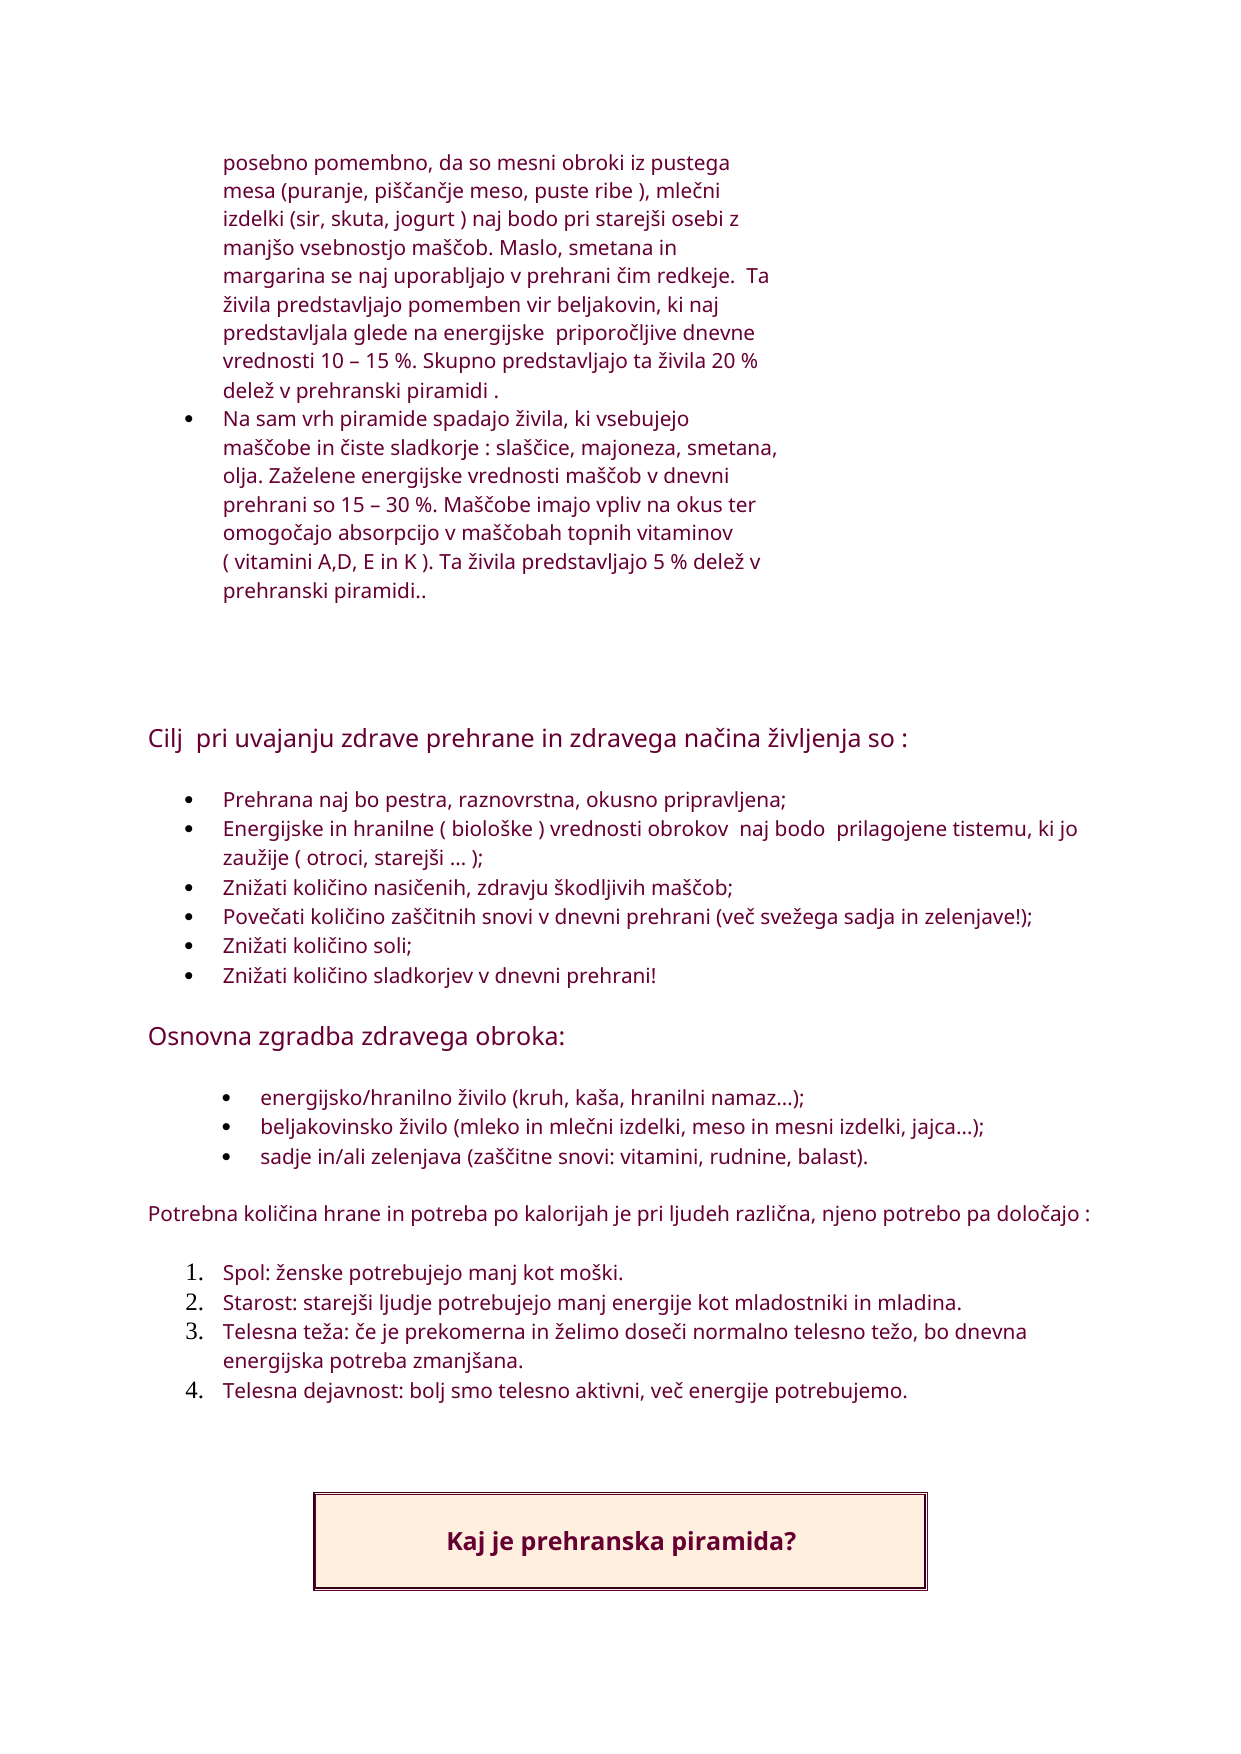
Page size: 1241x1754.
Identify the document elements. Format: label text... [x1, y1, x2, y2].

list Spol: ženske potrebujejo manj kot moški. [185, 1257, 1093, 1287]
list Energijske in hranilne ( biološke ) vrednosti obrokov naj bodo prilagojene tistemu, ki jo zaužije ( otroci, starejši … ); [185, 814, 1093, 872]
list energijsko/hranilno živilo (kruh, kaša, hranilni namaz…); [223, 1082, 1093, 1111]
table_header Osnovna izhodišča varovalne prehrane so bila podana že leta 1990, WHO . Predstavlja jo PREHRANSKA PIRAMIDA osnova oz. baza so živila, ki vsebujejo predvsem OH ter B. , kot so žita, riž, testenine, stročnice, ješprenj. Ogljikovi hidrati predstavljajo 55 %– 75 % dnevnega energijskega vnosa. V prehranski piramidi predstavljajo 40 % delež dnevne prehrane. Živila, ki so v piramidi takoj nad prejšnjimi, so zelenjava ( ¾ ) in sadje ( ¼ ), vsebujejo vitamine, minerale, antioksidante . V prehranski piramidi predstavljajo 35 % delež dnevne prehrane. Mleko, mlečni izdelki, meso, ribe, jajca in zamenjave : vsebujejo predvsem B, M . V tej skupini živil je še posebno pomembno, da so mesni obroki iz pustega mesa (puranje, piščančje meso, puste ribe ), mlečni izdelki (sir, skuta, jogurt ) naj bodo pri starejši osebi z manjšo vsebnostjo maščob. Maslo, smetana in margarina se naj uporabljajo v prehrani čim redkeje. Ta živila predstavljajo pomemben vir beljakovin, ki naj predstavljala glede na energijske priporočljive dnevne vrednosti 10 – 15 %. Skupno predstavljajo ta živila 20 % delež v prehranski piramidi . Na sam vrh piramide spadajo živila, ki vsebujejo maščobe in čiste sladkorje : slaščice, majoneza, smetana, olja. Zaželene energijske vrednosti maščob v dnevni prehrani so 15 – 30 %. Maščobe imajo vpliv na okus ter omogočajo absorpcijo v maščobah topnih vitaminov ( vitamini A,D, E in K ). Ta živila predstavljajo 5 % delež v prehranski piramidi.. [148, 148, 783, 692]
text Cilj pri uvajanju zdrave prehrane in zdravega načina življenja so : [148, 721, 1093, 755]
list Prehrana naj bo pestra, raznovrstna, okusno pripravljena; [185, 784, 1093, 814]
list Znižati količino soli; [185, 931, 1093, 960]
table_header Kaj je prehranska piramida? [316, 1495, 924, 1587]
table_header [783, 148, 1093, 692]
list Povečati količino zaščitnih snovi v dnevni prehrani (več svežega sadja in zelenjave!); [185, 901, 1093, 931]
list Telesna teža: če je prekomerna in želimo doseči normalno telesno težo, bo dnevna energijska potreba zmanjšana. [185, 1316, 1093, 1375]
text Potrebna količina hrane in potreba po kalorijah je pri ljudeh različna, njeno potrebo pa določajo : [148, 1199, 1093, 1228]
list Znižati količino sladkorjev v dnevni prehrani! [185, 960, 1093, 989]
list Telesna dejavnost: bolj smo telesno aktivni, več energije potrebujemo. [185, 1375, 1093, 1404]
list Starost: starejši ljudje potrebujejo manj energije kot mladostniki in mladina. [185, 1287, 1093, 1316]
list sadje in/ali zelenjava (zaščitne snovi: vitamini, rudnine, balast). [223, 1141, 1093, 1170]
list Znižati količino nasičenih, zdravju škodljivih maščob; [185, 872, 1093, 901]
list beljakovinsko živilo (mleko in mlečni izdelki, meso in mesni izdelki, jajca…); [223, 1111, 1093, 1141]
subtitle Osnovna zgradba zdravega obroka: [148, 1019, 1093, 1053]
